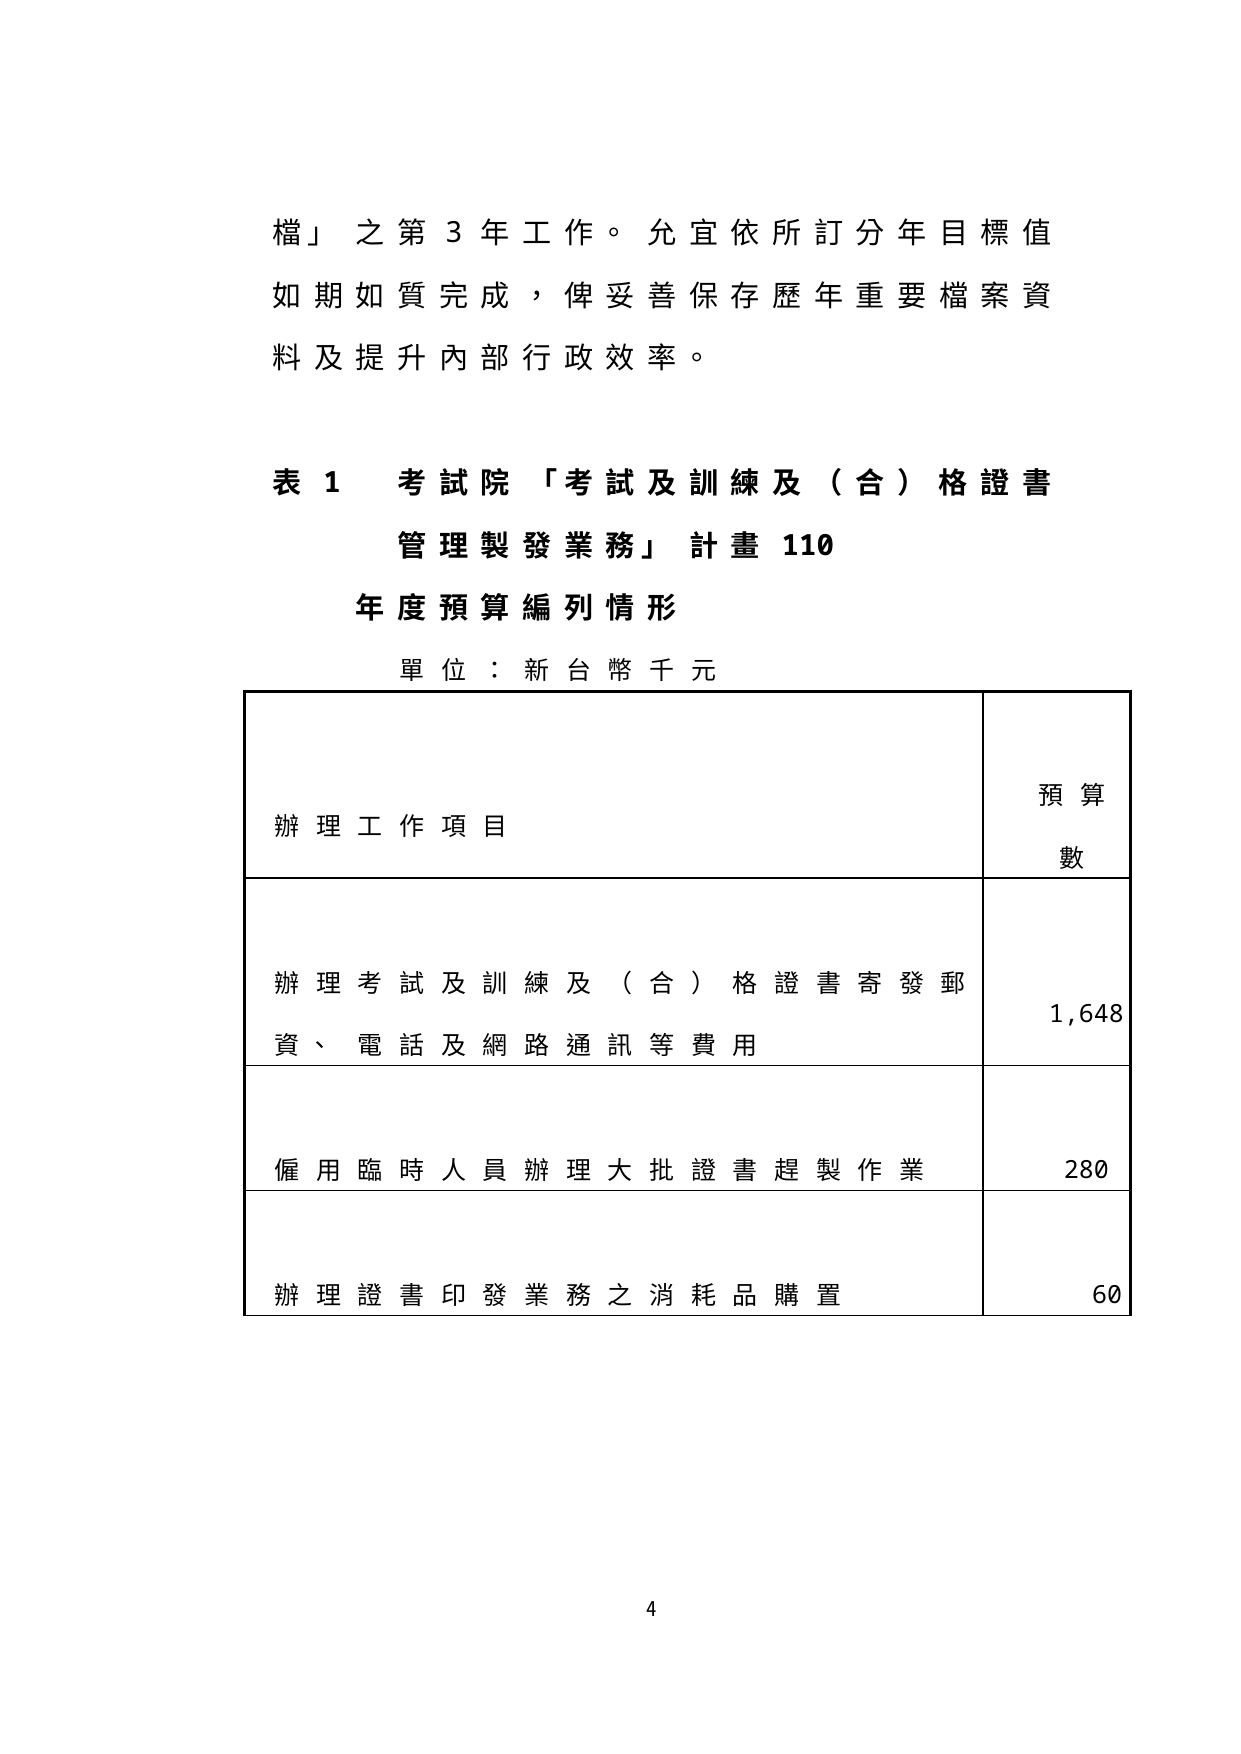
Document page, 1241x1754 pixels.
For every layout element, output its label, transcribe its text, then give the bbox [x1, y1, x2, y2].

table_cell 辦理考試及訓練及（合）格證書寄發郵資、電話及網路通訊等費用 [246, 879, 982, 1064]
table_header 預算數 [984, 693, 1129, 877]
table_cell 辦理證書印發業務之消耗品購置 [246, 1191, 982, 1314]
text 檔」之第3年工作。允宜依所訂分年目標值如期如質完成，俾妥善保存歷年重要檔案資料及提升內部行政效率。 [242, 189, 1058, 377]
table_cell 280 [984, 1066, 1129, 1189]
table_header 辦理工作項目 [246, 693, 982, 877]
table_cell 僱用臨時人員辦理大批證書趕製作業 [246, 1066, 982, 1189]
text 年度預算編列情形 單位：新台幣千元 [330, 564, 1102, 689]
table_cell 1,648 [984, 879, 1129, 1064]
table_cell 60 [984, 1191, 1129, 1314]
text 表1 考試院「考試及訓練及（合）格證書管理製發業務」計畫110 [242, 439, 1087, 564]
